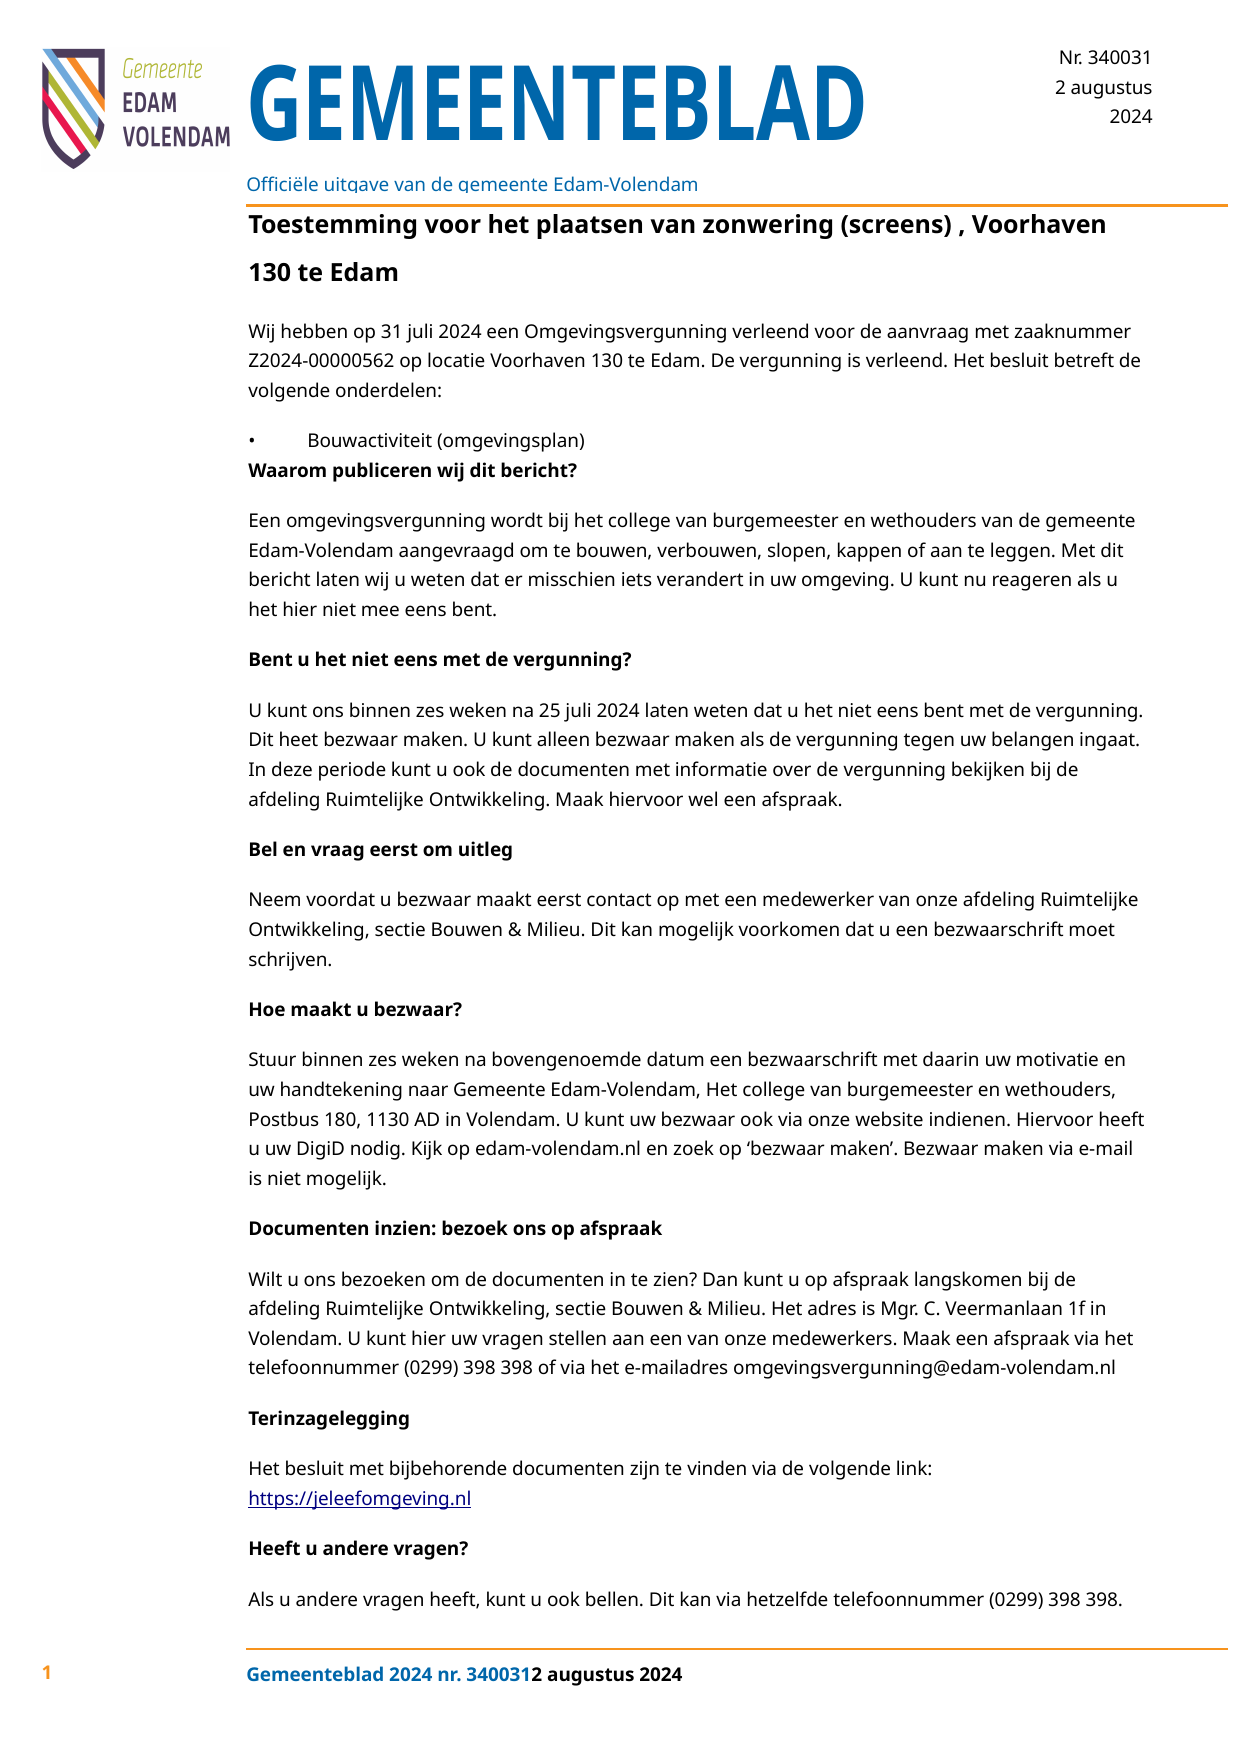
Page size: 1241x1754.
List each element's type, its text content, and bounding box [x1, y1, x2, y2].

text Bel en vraag eerst om uitleg [248, 836, 1152, 862]
text Stuur binnen zes weken na bovengenoemde datum een bezwaarschrift met daarin uw motivatie en uw handtekening naar Gemeente Edam-Volendam, Het college van burgemeester en wethouders, Postbus 180, 1130 AD in Volendam. U kunt uw bezwaar ook via onze website indienen. Hiervoor heeft u uw DigiD nodig. Kijk op edam-volendam.nl en zoek op ‘bezwaar maken’. Bezwaar maken via e-mail is niet mogelijk. [248, 1047, 1152, 1191]
picture [41, 47, 231, 172]
text Hoe maakt u bezwaar? [248, 996, 1152, 1022]
text Bent u het niet eens met de vergunning? [248, 647, 1152, 672]
text Waarom publiceren wij dit bericht? [248, 457, 1152, 483]
text Terinzagelegging [248, 1405, 1152, 1431]
text Neem voordat u bezwaar maakt eerst contact op met een medewerker van onze afdeling Ruimtelijke Ontwikkeling, sectie Bouwen & Milieu. Dit kan mogelijk voorkomen dat u een bezwaarschrift moet schrijven. [248, 887, 1152, 972]
text U kunt ons binnen zes weken na 25 juli 2024 laten weten dat u het niet eens bent met de vergunning. Dit heet bezwaar maken. U kunt alleen bezwaar maken als de vergunning tegen uw belangen ingaat. In deze periode kunt u ook de documenten met informatie over de vergunning bekijken bij de afdeling Ruimtelijke Ontwikkeling. Maak hiervoor wel een afspraak. [248, 697, 1152, 812]
text Wilt u ons bezoeken om de documenten in te zien? Dan kunt u op afspraak langskomen bij de afdeling Ruimtelijke Ontwikkeling, sectie Bouwen & Milieu. Het adres is Mgr. C. Veermanlaan 1f in Volendam. U kunt hier uw vragen stellen aan een van onze medewerkers. Maak een afspraak via het telefoonnummer (0299) 398 398 of via het e-mailadres omgevingsvergunning@edam-volendam.nl [248, 1266, 1152, 1380]
text Als u andere vragen heeft, kunt u ook bellen. Dit kan via hetzelfde telefoonnummer (0299) 398 398. [248, 1586, 1152, 1612]
text Wij hebben op 31 juli 2024 een Omgevingsvergunning verleend voor de aanvraag met zaaknummer Z2024-00000562 op locatie Voorhaven 130 te Edam. De vergunning is verleend. Het besluit betreft de volgende onderdelen: [248, 318, 1152, 403]
text Een omgevingsvergunning wordt bij het college van burgemeester en wethouders van de gemeente Edam-Volendam aangevraagd om te bouwen, verbouwen, slopen, kappen of aan te leggen. Met dit bericht laten wij u weten dat er misschien iets verandert in uw omgeving. U kunt nu reageren als u het hier niet mee eens bent. [248, 507, 1152, 622]
list Bouwactiviteit (omgevingsplan) [248, 427, 1152, 453]
text Documenten inzien: bezoek ons op afspraak [248, 1215, 1152, 1241]
text Toestemming voor het plaatsen van zonwering (screens) , Voorhaven 130 te Edam [248, 207, 1152, 288]
text Heeft u andere vragen? [248, 1535, 1152, 1561]
text Het besluit met bijbehorende documenten zijn te vinden via de volgende link: https://jeleefomgeving.nl [248, 1455, 1152, 1511]
